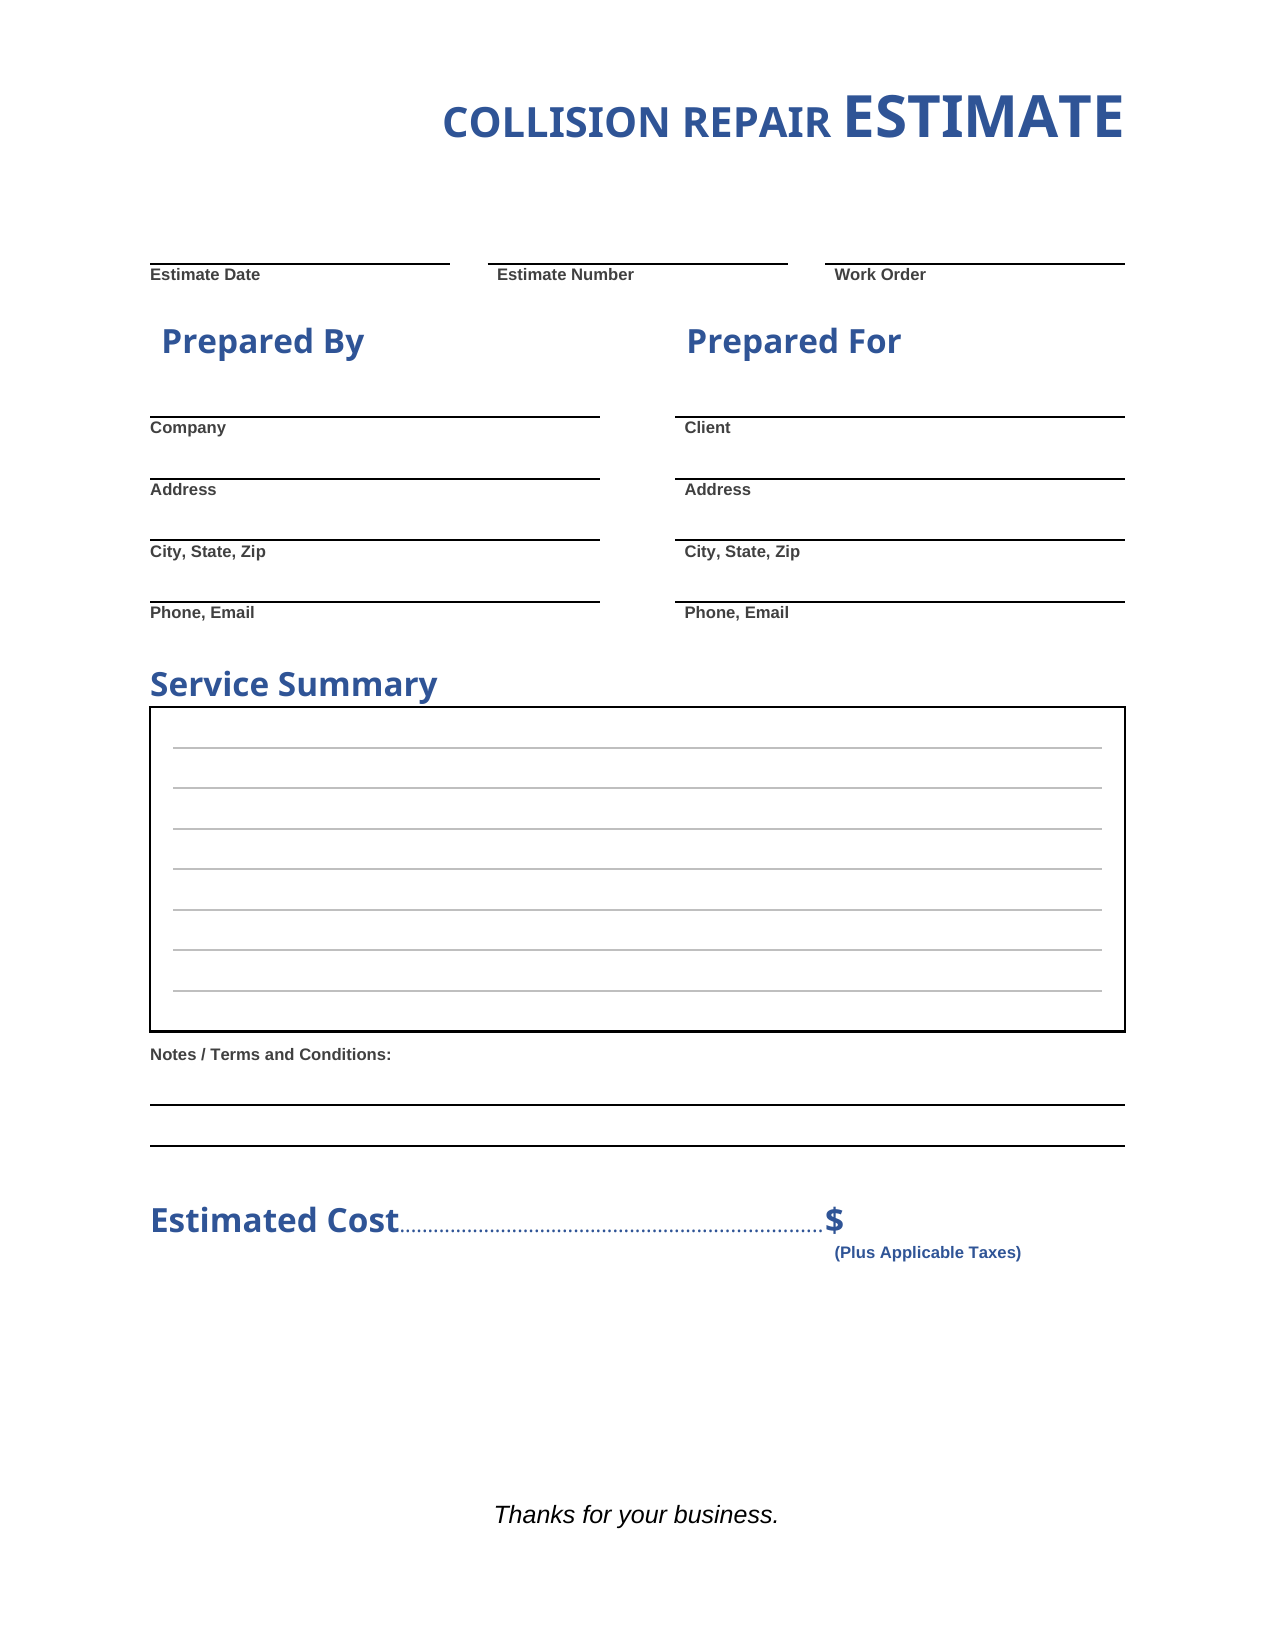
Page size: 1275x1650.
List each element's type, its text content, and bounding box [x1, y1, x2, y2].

table_header [450, 223, 487, 263]
table_cell [151, 868, 173, 909]
text Estimate Date Estimate Number Work Order [150, 265, 1125, 284]
table_cell [173, 830, 1102, 868]
text Service Summary [150, 661, 1125, 706]
table_header [675, 499, 1125, 539]
table_cell [1102, 828, 1124, 868]
table_header [150, 561, 600, 601]
table_header [150, 437, 600, 478]
text Estimated Cost $ [150, 1197, 1125, 1243]
table_header [150, 375, 600, 416]
table_cell [151, 949, 173, 990]
table_header [600, 499, 675, 539]
text Phone, Email Phone, Email [150, 603, 1125, 622]
table_cell [151, 990, 173, 1030]
table_cell [1102, 747, 1124, 787]
table_header [600, 318, 675, 363]
table_cell [1102, 909, 1124, 949]
table_header [150, 223, 450, 263]
table_header [675, 561, 1125, 601]
text Address Address [150, 480, 1125, 499]
table_header [600, 375, 675, 416]
table_header [173, 708, 1102, 747]
table_header [825, 223, 1125, 263]
table_header [675, 437, 1125, 478]
table_cell [150, 1106, 1125, 1145]
table_cell [1102, 990, 1124, 1030]
table_header [675, 375, 1125, 416]
table_header [151, 708, 173, 747]
table_cell [173, 992, 1102, 1030]
table_header [488, 223, 787, 263]
text City, State, Zip City, State, Zip [150, 541, 1125, 561]
table_cell [1102, 787, 1124, 828]
text Company Client [150, 418, 1125, 437]
table_header Prepared For [675, 318, 1125, 363]
table_header [788, 223, 825, 263]
table_cell [173, 951, 1102, 990]
text (Plus Applicable Taxes) [150, 1243, 1125, 1262]
table_cell [151, 909, 173, 949]
table_cell [1102, 949, 1124, 990]
table_header [150, 499, 600, 539]
table_header [600, 437, 675, 478]
table_cell [151, 747, 173, 787]
table_cell [151, 828, 173, 868]
table_header Prepared By [150, 318, 600, 363]
table_cell [173, 789, 1102, 828]
table_cell [173, 749, 1102, 787]
table_header [1102, 708, 1124, 747]
table_header [150, 1064, 1125, 1104]
table_cell [151, 787, 173, 828]
table_cell [173, 911, 1102, 949]
table_cell [1102, 868, 1124, 909]
text Notes / Terms and Conditions: [150, 1044, 1125, 1064]
table_cell [173, 870, 1102, 909]
table_header [600, 561, 675, 601]
text COLLISION REPAIR ESTIMATE [150, 75, 1125, 154]
